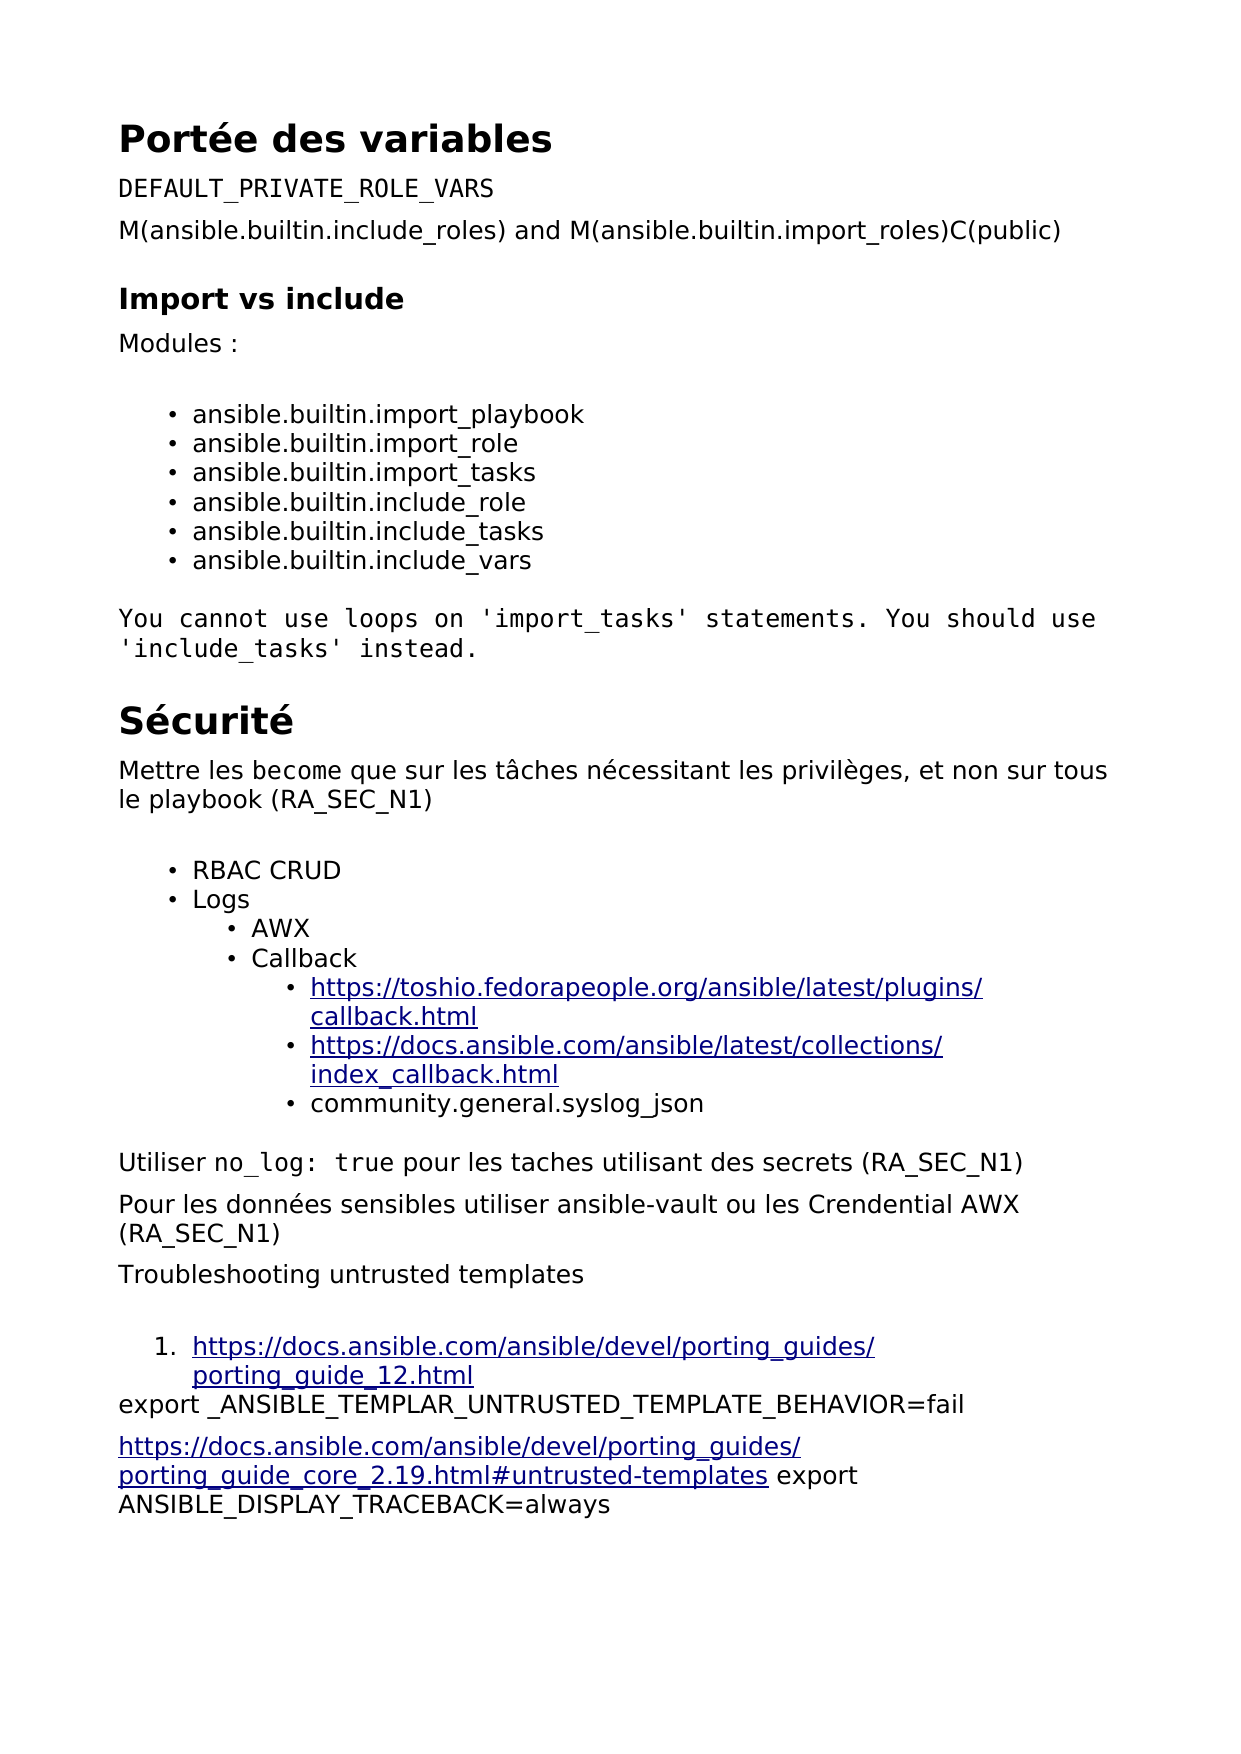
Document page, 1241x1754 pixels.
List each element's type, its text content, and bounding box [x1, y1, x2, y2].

list ansible.builtin.include_role [177, 488, 1122, 517]
text Mettre les become que sur les tâches nécessitant les privilèges, et non sur tous le playbook (RA_SEC_N1) [118, 756, 1122, 814]
list community.general.syslog_json [295, 1089, 1122, 1119]
list RBAC CRUD [177, 856, 1122, 885]
subtitle Sécurité [118, 700, 1122, 743]
text Utiliser no_log: true pour les taches utilisant des secrets (RA_SEC_N1) [118, 1148, 1122, 1177]
text export _ANSIBLE_TEMPLAR_UNTRUSTED_TEMPLATE_BEHAVIOR=fail [118, 1390, 1122, 1419]
text M(ansible.builtin.include_roles) and M(ansible.builtin.import_roles)C(public) [118, 216, 1122, 245]
list ansible.builtin.include_vars [177, 546, 1122, 575]
list ansible.builtin.include_tasks [177, 517, 1122, 546]
list ansible.builtin.import_tasks [177, 458, 1122, 488]
subtitle Portée des variables [118, 118, 1122, 162]
list ansible.builtin.import_role [177, 429, 1122, 458]
text https://docs.ansible.com/ansible/devel/porting_guides/porting_guide_core_2.19.html#untrusted-templates export ANSIBLE_DISPLAY_TRACEBACK=always [118, 1432, 1122, 1519]
text Pour les données sensibles utiliser ansible-vault ou les Crendential AWX (RA_SEC_N1) [118, 1190, 1122, 1248]
text You cannot use loops on 'import_tasks' statements. You should use 'include_tasks' instead. [118, 605, 1122, 663]
list https://docs.ansible.com/ansible/latest/collections/index_callback.html [295, 1031, 1122, 1089]
text DEFAULT_PRIVATE_ROLE_VARS [118, 174, 1122, 203]
list Logs [177, 885, 1122, 914]
list https://docs.ansible.com/ansible/devel/porting_guides/porting_guide_12.html [177, 1332, 1122, 1390]
list ansible.builtin.import_playbook [177, 400, 1122, 429]
list https://toshio.fedorapeople.org/ansible/latest/plugins/callback.html [295, 973, 1122, 1031]
subtitle Import vs include [118, 283, 1122, 317]
text Troubleshooting untrusted templates [118, 1261, 1122, 1290]
text Modules : [118, 329, 1122, 358]
list Callback [236, 944, 1122, 973]
list AWX [236, 914, 1122, 944]
